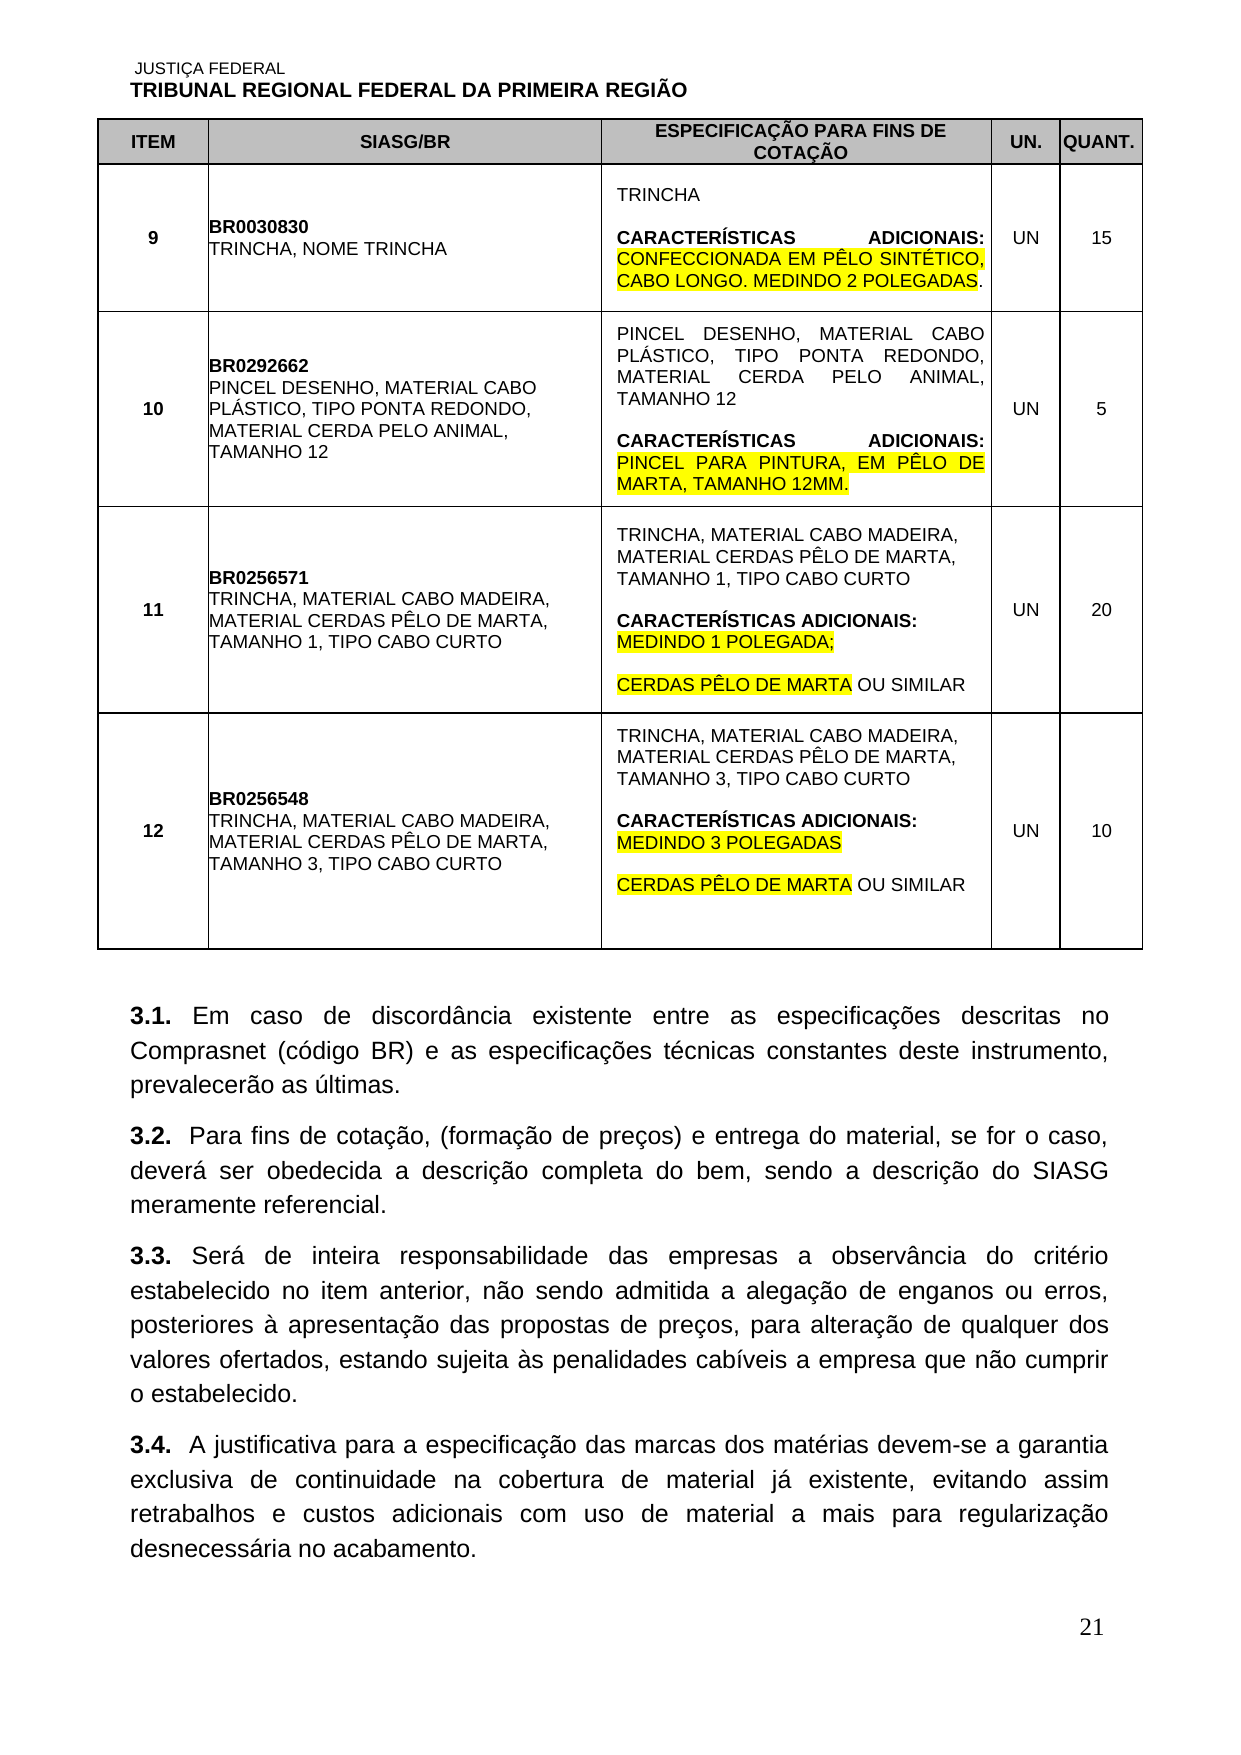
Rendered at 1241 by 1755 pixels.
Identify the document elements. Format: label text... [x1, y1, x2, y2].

table_header QUANT. [1061, 120, 1142, 163]
text 3.1. Em caso de discordância existente entre as especificações descritas no Comprasnet (código BR) e as especificações técnicas constantes deste instrumento, prevalecerão as últimas. [967, 1001, 1110, 1099]
text 3.2. Para fins de cotação, (formação de preços) e entrega do material, se for o caso, deverá ser obedecida a descrição completa do bem, sendo a descrição do SIASG meramente referencial. [130, 1121, 290, 1219]
table_cell UN [992, 714, 1059, 948]
table_cell 5 [1061, 312, 1142, 506]
text 3.2. Para fins de cotação, (formação de preços) e entrega do material, se for o caso, deverá ser obedecida a descrição completa do bem, sendo a descrição do SIASG meramente referencial. [967, 1121, 1110, 1219]
table_cell PINCEL DESENHO, MATERIAL CABO PLÁSTICO, TIPO PONTA REDONDO, MATERIAL CERDA PELO ANIMAL, TAMANHO 12 CARACTERÍSTICAS ADICIONAIS: PINCEL PARA PINTURA, EM PÊLO DE MARTA, TAMANHO 12MM. [602, 312, 991, 506]
table_cell BR0030830 TRINCHA, NOME TRINCHA [209, 165, 601, 311]
table_cell 15 [1061, 165, 1142, 311]
text 3.1. Em caso de discordância existente entre as especificações descritas no Comprasnet (código BR) e as especificações técnicas constantes deste instrumento, prevalecerão as últimas. [130, 1001, 290, 1099]
table_cell BR0256571 TRINCHA, MATERIAL CABO MADEIRA, MATERIAL CERDAS PÊLO DE MARTA, TAMANHO 1, TIPO CABO CURTO [209, 507, 601, 712]
table_cell TRINCHA, MATERIAL CABO MADEIRA, MATERIAL CERDAS PÊLO DE MARTA, TAMANHO 3, TIPO CABO CURTO CARACTERÍSTICAS ADICIONAIS: MEDINDO 3 POLEGADAS CERDAS PÊLO DE MARTA OU SIMILAR [967, 714, 991, 948]
table_cell 10 [1061, 714, 1142, 948]
table_cell 10 [99, 312, 208, 506]
table_cell BR0256548 TRINCHA, MATERIAL CABO MADEIRA, MATERIAL CERDAS PÊLO DE MARTA, TAMANHO 3, TIPO CABO CURTO [209, 714, 290, 948]
table_cell TRINCHA CARACTERÍSTICAS ADICIONAIS: CONFECCIONADA EM PÊLO SINTÉTICO, CABO LONGO. MEDINDO 2 POLEGADAS. [602, 165, 991, 311]
table_cell UN [992, 312, 1059, 506]
text 3.3. Será de inteira responsabilidade das empresas a observância do critério estabelecido no item anterior, não sendo admitida a alegação de enganos ou erros, posteriores à apresentação das propostas de preços, para alteração de qualquer dos valores ofertados, estando sujeita às penalidades cabíveis a empresa que não cumprir o estabelecido. [130, 1241, 1110, 1408]
table_cell 12 [99, 714, 208, 948]
table_cell UN [992, 507, 1059, 712]
table_cell BR0292662 PINCEL DESENHO, MATERIAL CABO PLÁSTICO, TIPO PONTA REDONDO, MATERIAL CERDA PELO ANIMAL, TAMANHO 12 [209, 312, 601, 506]
table_cell UN [992, 165, 1059, 311]
table_cell 20 [1061, 507, 1142, 712]
table_header SIASG/BR [209, 120, 601, 163]
table_header ITEM [99, 120, 208, 163]
text 3.4. A justificativa para a especificação das marcas dos matérias devem-se a garantia exclusiva de continuidade na cobertura de material já existente, evitando assim retrabalhos e custos adicionais com uso de material a mais para regularização desnecessária no acabamento. [130, 1430, 1110, 1563]
table_cell TRINCHA, MATERIAL CABO MADEIRA, MATERIAL CERDAS PÊLO DE MARTA, TAMANHO 1, TIPO CABO CURTO CARACTERÍSTICAS ADICIONAIS: MEDINDO 1 POLEGADA; CERDAS PÊLO DE MARTA OU SIMILAR [602, 507, 991, 712]
table_cell 9 [99, 165, 208, 311]
table_header UN. [992, 120, 1059, 163]
table_cell 11 [99, 507, 208, 712]
table_header ESPECIFICAÇÃO PARA FINS DE COTAÇÃO [602, 120, 991, 163]
